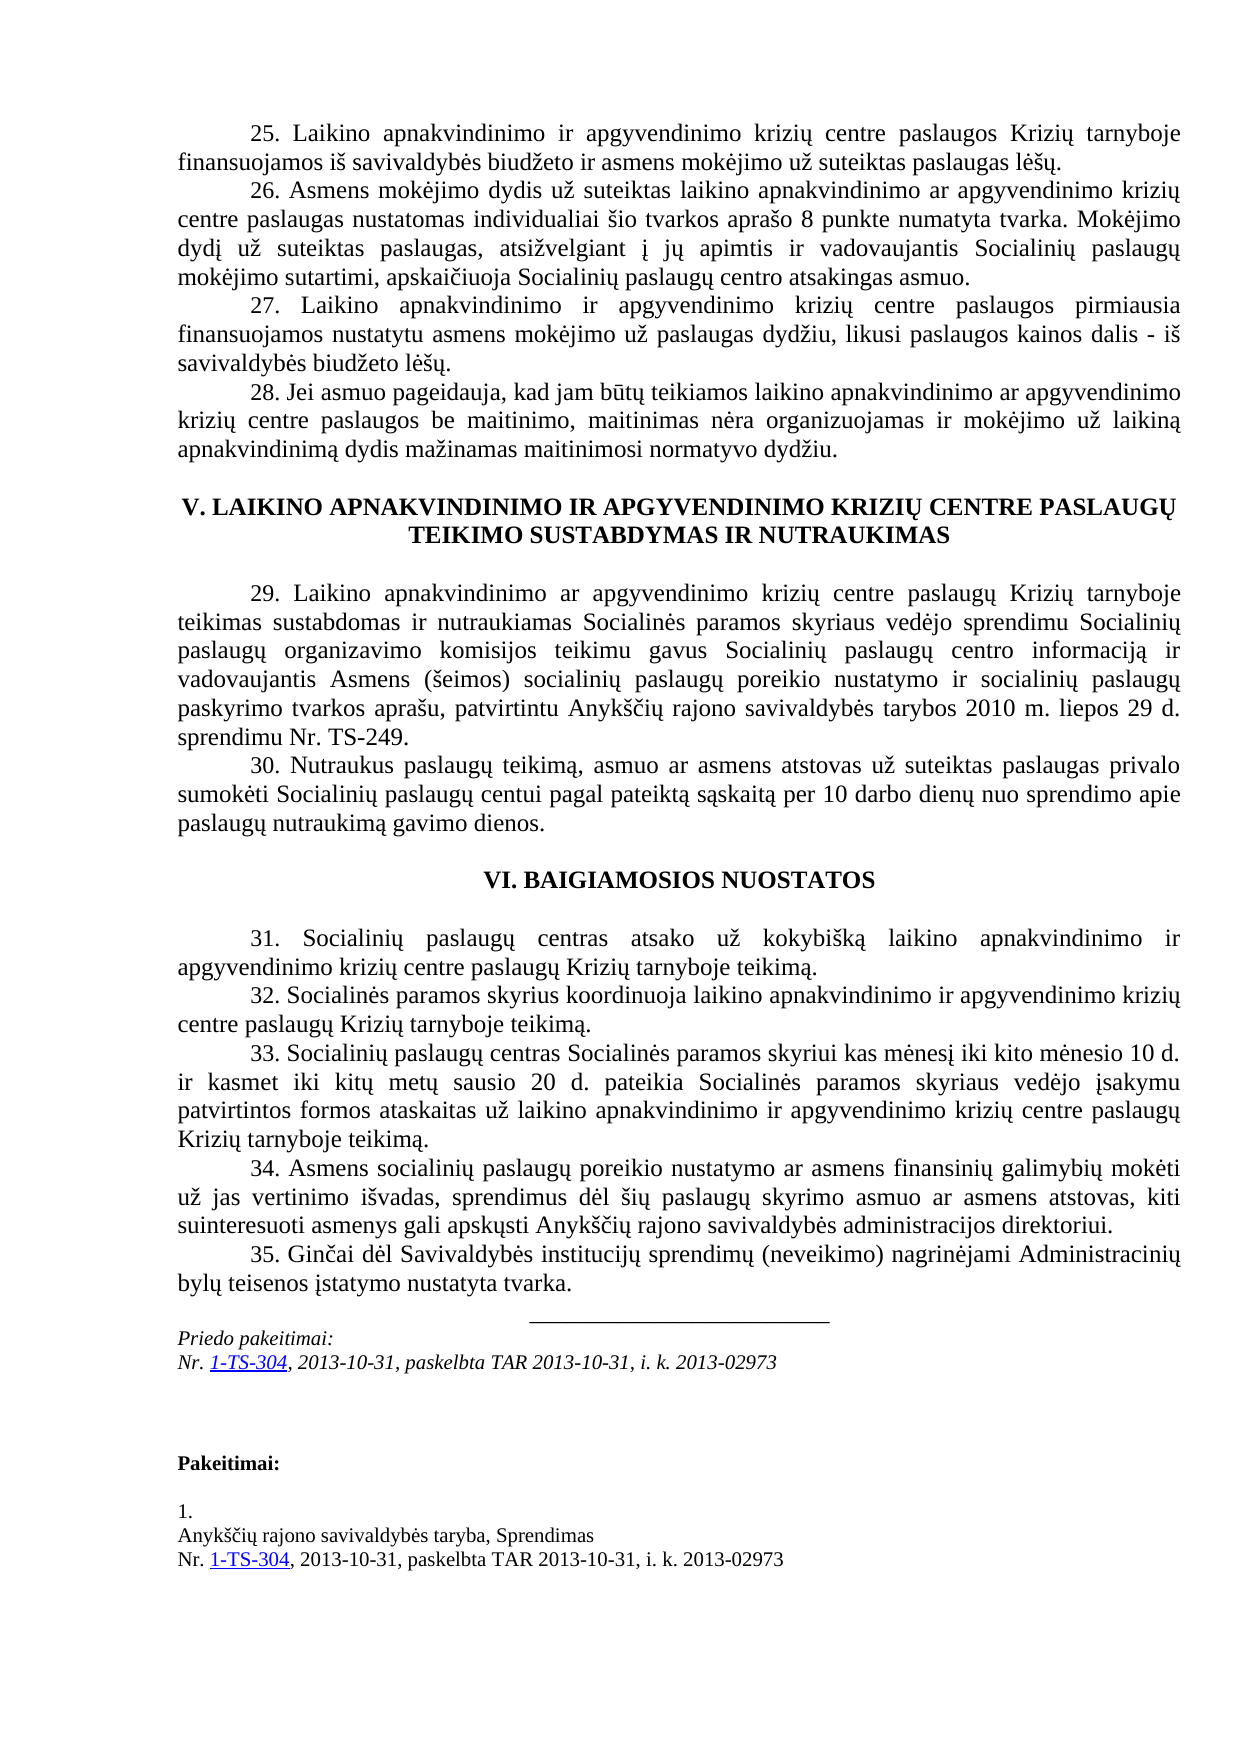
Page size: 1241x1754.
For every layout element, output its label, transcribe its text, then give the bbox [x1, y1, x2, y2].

text 31. Socialinių paslaugų centras atsako už kokybišką laikino apnakvindinimo ir apgyvendinimo krizių centre paslaugų Krizių tarnyboje teikimą. [177, 923, 1181, 981]
text Nr. 1-TS-304, 2013-10-31, paskelbta TAR 2013-10-31, i. k. 2013-02973 [177, 1350, 1181, 1374]
text V. LAIKINO APNAKVINDINIMO IR APGYVENDINIMO KRIZIŲ CENTRE PASLAUGŲ TEIKIMO SUSTABDYMAS IR NUTRAUKIMAS [177, 492, 1181, 549]
text Anykščių rajono savivaldybės taryba, Sprendimas [177, 1523, 1181, 1547]
text 1. [177, 1499, 1181, 1523]
text 25. Laikino apnakvindinimo ir apgyvendinimo krizių centre paslaugos Krizių tarnyboje finansuojamos iš savivaldybės biudžeto ir asmens mokėjimo už suteiktas paslaugas lėšų. [177, 118, 1181, 176]
text ________________________ [177, 1297, 1181, 1326]
text Pakeitimai: [177, 1451, 1181, 1475]
text Nr. 1-TS-304, 2013-10-31, paskelbta TAR 2013-10-31, i. k. 2013-02973 [177, 1547, 1181, 1571]
text 30. Nutraukus paslaugų teikimą, asmuo ar asmens atstovas už suteiktas paslaugas privalo sumokėti Socialinių paslaugų centui pagal pateiktą sąskaitą per 10 darbo dienų nuo sprendimo apie paslaugų nutraukimą gavimo dienos. [177, 751, 1181, 837]
text VI. BAIGIAMOSIOS NUOSTATOS [177, 866, 1181, 894]
text 28. Jei asmuo pageidauja, kad jam būtų teikiamos laikino apnakvindinimo ar apgyvendinimo krizių centre paslaugos be maitinimo, maitinimas nėra organizuojamas ir mokėjimo už laikiną apnakvindinimą dydis mažinamas maitinimosi normatyvo dydžiu. [177, 377, 1181, 463]
text 27. Laikino apnakvindinimo ir apgyvendinimo krizių centre paslaugos pirmiausia finansuojamos nustatytu asmens mokėjimo už paslaugas dydžiu, likusi paslaugos kainos dalis - iš savivaldybės biudžeto lėšų. [177, 291, 1181, 377]
text 33. Socialinių paslaugų centras Socialinės paramos skyriui kas mėnesį iki kito mėnesio 10 d. ir kasmet iki kitų metų sausio 20 d. pateikia Socialinės paramos skyriaus vedėjo įsakymu patvirtintos formos ataskaitas už laikino apnakvindinimo ir apgyvendinimo krizių centre paslaugų Krizių tarnyboje teikimą. [177, 1038, 1181, 1153]
text 32. Socialinės paramos skyrius koordinuoja laikino apnakvindinimo ir apgyvendinimo krizių centre paslaugų Krizių tarnyboje teikimą. [177, 981, 1181, 1038]
text 34. Asmens socialinių paslaugų poreikio nustatymo ar asmens finansinių galimybių mokėti už jas vertinimo išvadas, sprendimus dėl šių paslaugų skyrimo asmuo ar asmens atstovas, kiti suinteresuoti asmenys gali apskųsti Anykščių rajono savivaldybės administracijos direktoriui. [177, 1153, 1181, 1239]
text 29. Laikino apnakvindinimo ar apgyvendinimo krizių centre paslaugų Krizių tarnyboje teikimas sustabdomas ir nutraukiamas Socialinės paramos skyriaus vedėjo sprendimu Socialinių paslaugų organizavimo komisijos teikimu gavus Socialinių paslaugų centro informaciją ir vadovaujantis Asmens (šeimos) socialinių paslaugų poreikio nustatymo ir socialinių paslaugų paskyrimo tvarkos aprašu, patvirtintu Anykščių rajono savivaldybės tarybos 2010 m. liepos 29 d. sprendimu Nr. TS-249. [177, 578, 1181, 751]
text Priedo pakeitimai: [177, 1326, 1181, 1350]
text 35. Ginčai dėl Savivaldybės institucijų sprendimų (neveikimo) nagrinėjami Administracinių bylų teisenos įstatymo nustatyta tvarka. [177, 1239, 1181, 1297]
text 26. Asmens mokėjimo dydis už suteiktas laikino apnakvindinimo ar apgyvendinimo krizių centre paslaugas nustatomas individualiai šio tvarkos aprašo 8 punkte numatyta tvarka. Mokėjimo dydį už suteiktas paslaugas, atsižvelgiant į jų apimtis ir vadovaujantis Socialinių paslaugų mokėjimo sutartimi, apskaičiuoja Socialinių paslaugų centro atsakingas asmuo. [177, 176, 1181, 291]
